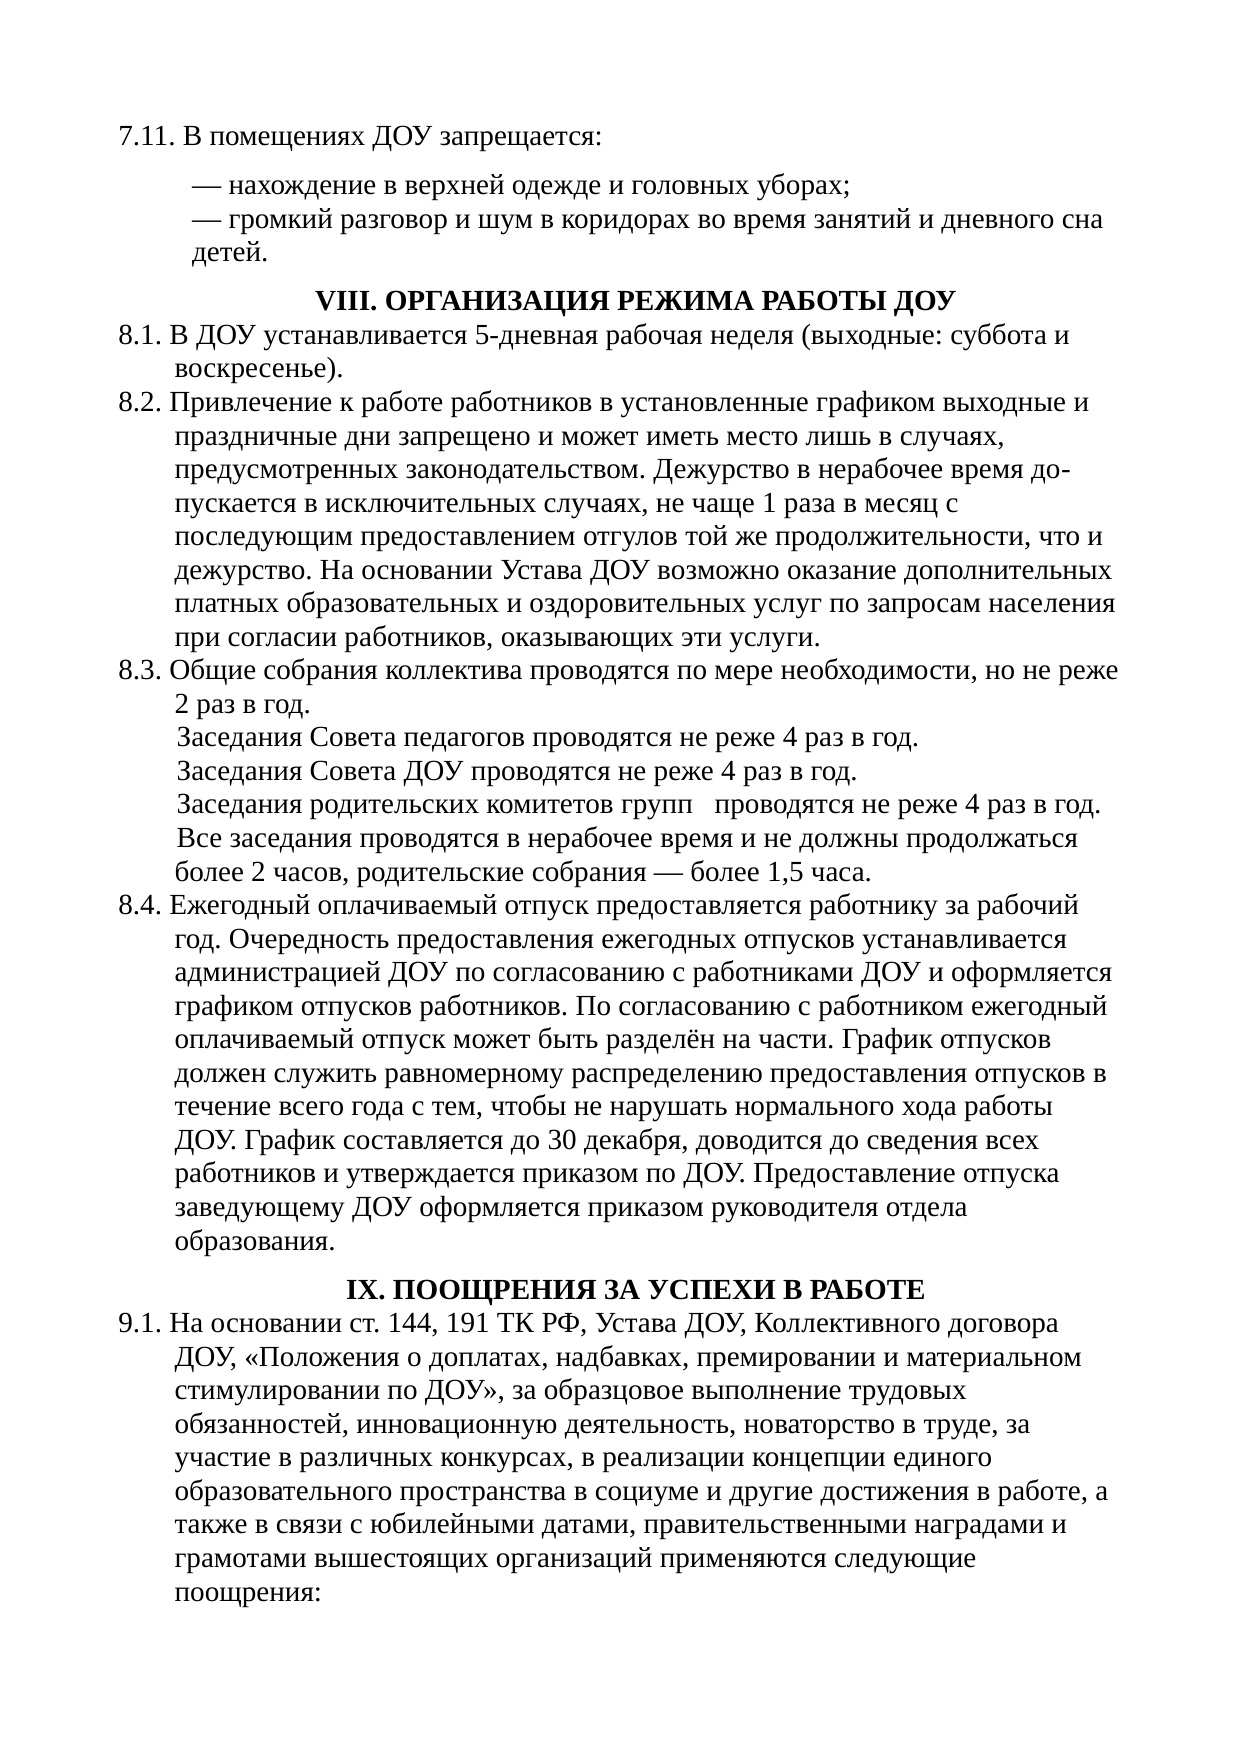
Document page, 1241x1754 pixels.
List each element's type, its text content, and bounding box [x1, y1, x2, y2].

text 8.4. Ежегодный оплачиваемый отпуск предоставляется работнику за рабочий год. Очередность предоставления ежегодных отпусков ус­танавливается администрацией ДОУ по согласованию с работниками ДОУ и оформляется графиком отпусков работников. По согласованию с работником ежегодный оплачиваемый отпуск может быть разделён на части. График отпусков должен служить равномерному распределению предоставления отпусков в течение всего года с тем, чтобы не нарушать нормального хода работы ДОУ. График составляется до 30 декабря, доводится до сведения всех работников и утверждается приказом по ДОУ. Предос­тавление отпуска заведующему ДОУ оформляется приказом руководителя отдела образования. [118, 887, 1122, 1256]
text IX. ПООЩРЕНИЯ ЗА УСПЕХИ В РАБОТЕ [118, 1272, 1122, 1305]
text — громкий разговор и шум в коридорах во время заня­тий и дневного сна детей. [192, 201, 1122, 268]
text Все заседания проводятся в нерабочее время и не долж­ны продолжаться более 2 часов, родительские собра­ния — более 1,5 часа. [118, 820, 1122, 887]
text Заседания родительских комитетов групп проводятся не реже 4 раз в год. [118, 787, 1122, 820]
text 8.1. В ДОУ устанавливается 5-дневная рабочая неделя (вы­ходные: суббота и воскресенье). [118, 317, 1122, 384]
text 8.3. Общие собрания коллектива проводятся по мере не­обходимости, но не реже 2 раз в год. [118, 652, 1122, 719]
text 8.2. Привлечение к работе работников в установленные графиком выходные и праздничные дни запрещено и может иметь место лишь в случаях, предусмотренных законодательством. Дежурство в нерабочее время до­пускается в исключительных случаях, не чаще 1 раза в месяц с последующим предоставлением отгулов той же продолжительности, что и дежурство. На основа­нии Устава ДОУ воз­можно оказание дополнительных платных образова­тельных и оздоровительных услуг по запросам насе­ления при согласии ра­ботников, оказывающих эти услуги. [118, 384, 1122, 652]
text Заседания Совета ДОУ проводятся не реже 4 раз в год. [118, 753, 1122, 787]
text — нахождение в верхней одежде и головных уборах; [118, 167, 1122, 201]
text Заседания Со­вета педагогов проводятся не реже 4 раз в год. [118, 719, 1122, 753]
text 9.1. На основании ст. 144, 191 ТК РФ, Устава ДОУ, Кол­лективного договора ДОУ, «Положения о доплатах, надбавках, премировании и материальном стимули­ровании по ДОУ», за образцовое выполнение трудо­вых обязанностей, инновационную деятельность, но­ваторство в труде, за участие в различных конкурсах, в реализации концепции единого образовательного пространства в социуме и другие достижения в рабо­те, а также в связи с юбилейными датами, правитель­ственными наградами и грамотами вышестоящих организаций применяются следующие поощрения: [118, 1305, 1122, 1607]
text VIII. ОРГАНИЗАЦИЯ РЕЖИМА РАБОТЫ ДОУ [118, 283, 1122, 317]
text 7.11. В помещениях ДОУ запрещается: [118, 118, 1122, 152]
